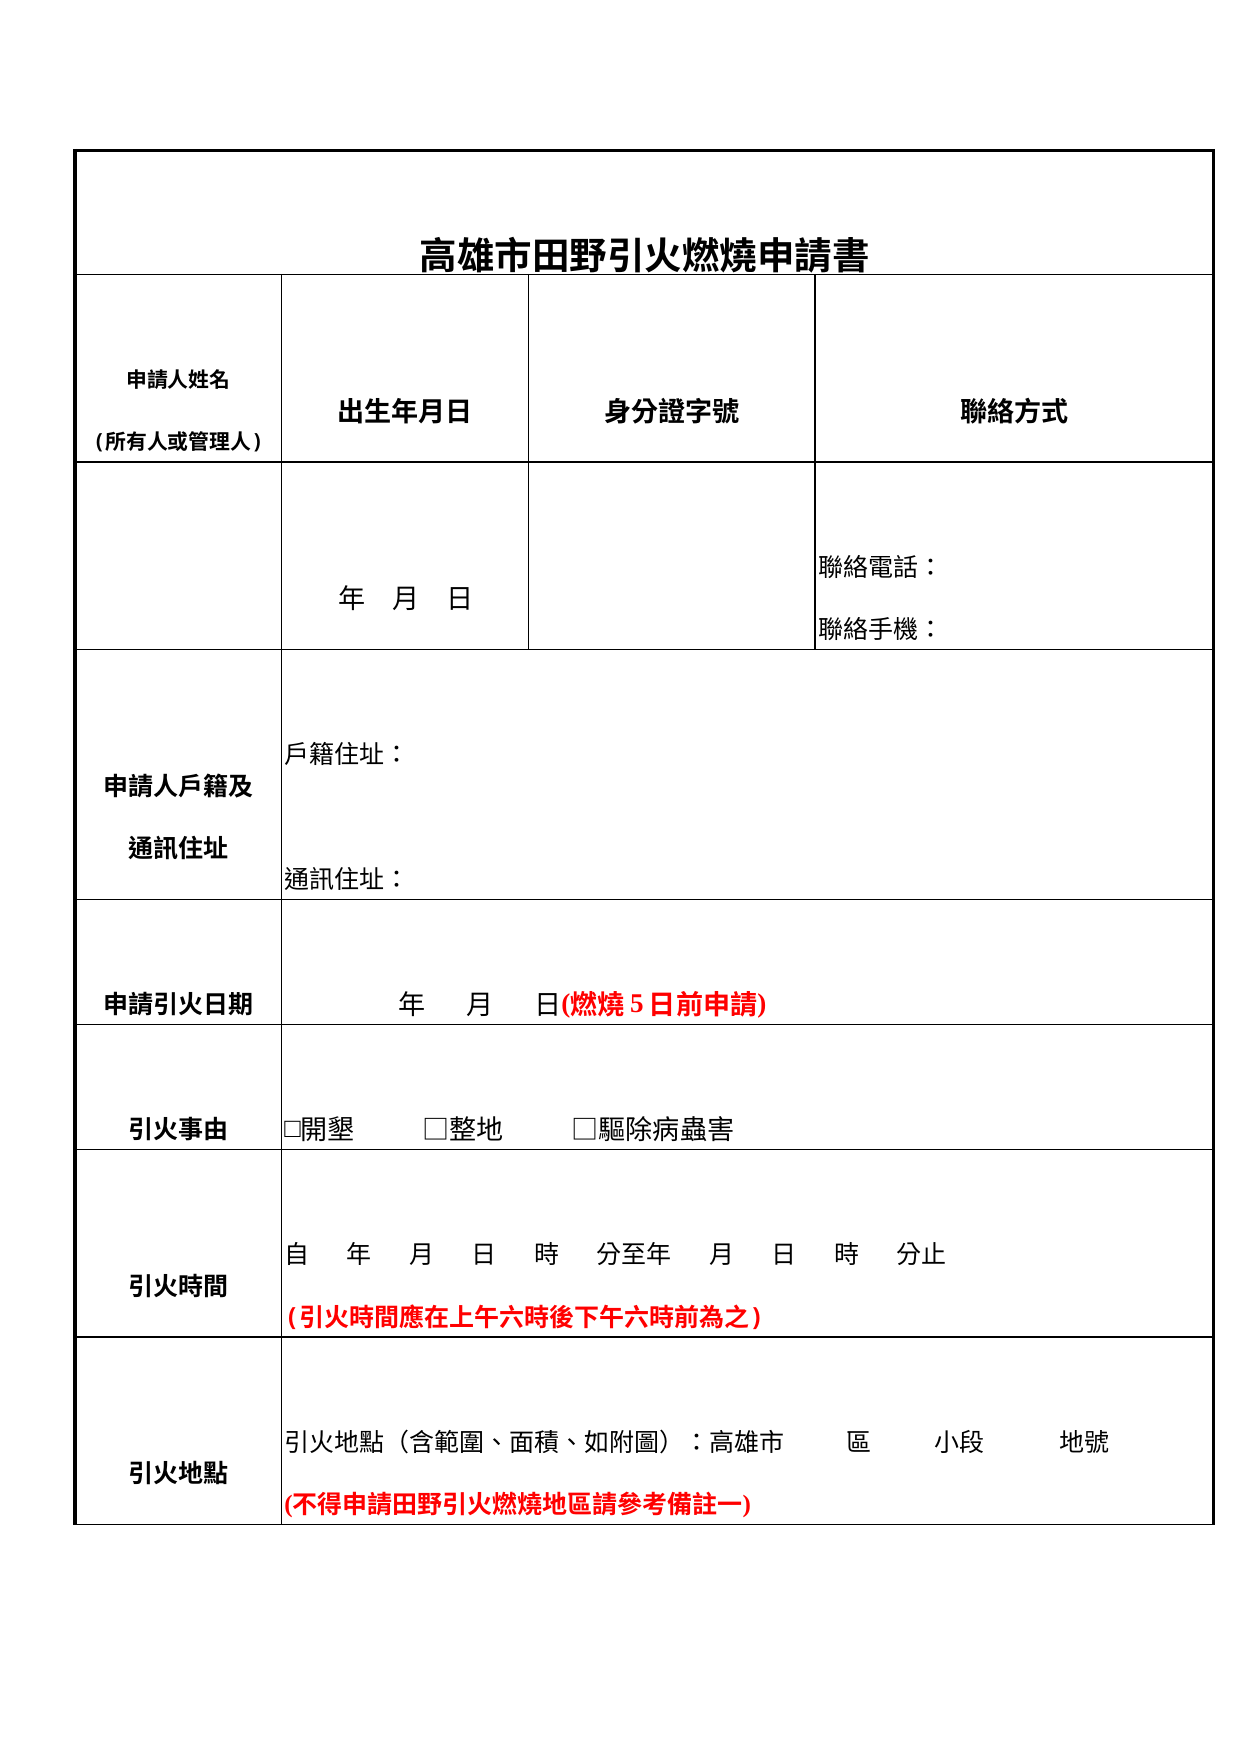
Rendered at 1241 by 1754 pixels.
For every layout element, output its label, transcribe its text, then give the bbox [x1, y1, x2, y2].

table_cell 聯絡方式 [816, 275, 1212, 461]
table_cell 身分證字號 [529, 275, 814, 461]
table_cell 自 年 月 日 時 分至年 月 日 時 分止 (引火時間應在上午六時後下午六時前為之) [282, 1150, 1212, 1336]
table_cell 出生年月日 [282, 275, 528, 461]
table_cell 聯絡電話： 聯絡手機： [816, 463, 1212, 649]
table_cell 引火事由 [77, 1025, 281, 1149]
table_cell [529, 463, 814, 649]
table_cell 引火時間 [77, 1150, 281, 1336]
table_header 高雄市田野引火燃燒申請書 [77, 152, 1212, 274]
table_cell 引火地點（含範圍、面積、如附圖）：高雄市 區 小段 地號 (不得申請田野引火燃燒地區請參考備註一) [282, 1338, 1212, 1524]
table_cell 申請人姓名 (所有人或管理人) [77, 275, 281, 461]
table_cell □開墾 □整地 □驅除病蟲害 [282, 1025, 1212, 1149]
table_cell 年 月 日(燃燒5日前申請) [282, 900, 1212, 1024]
table_cell 引火地點 [77, 1338, 281, 1524]
table_cell 申請人戶籍及 通訊住址 [77, 650, 281, 899]
table_cell 申請引火日期 [77, 900, 281, 1024]
table_cell 戶籍住址： 通訊住址： [282, 650, 1212, 899]
table_cell 年 月 日 [282, 463, 528, 649]
table_cell [77, 463, 281, 649]
